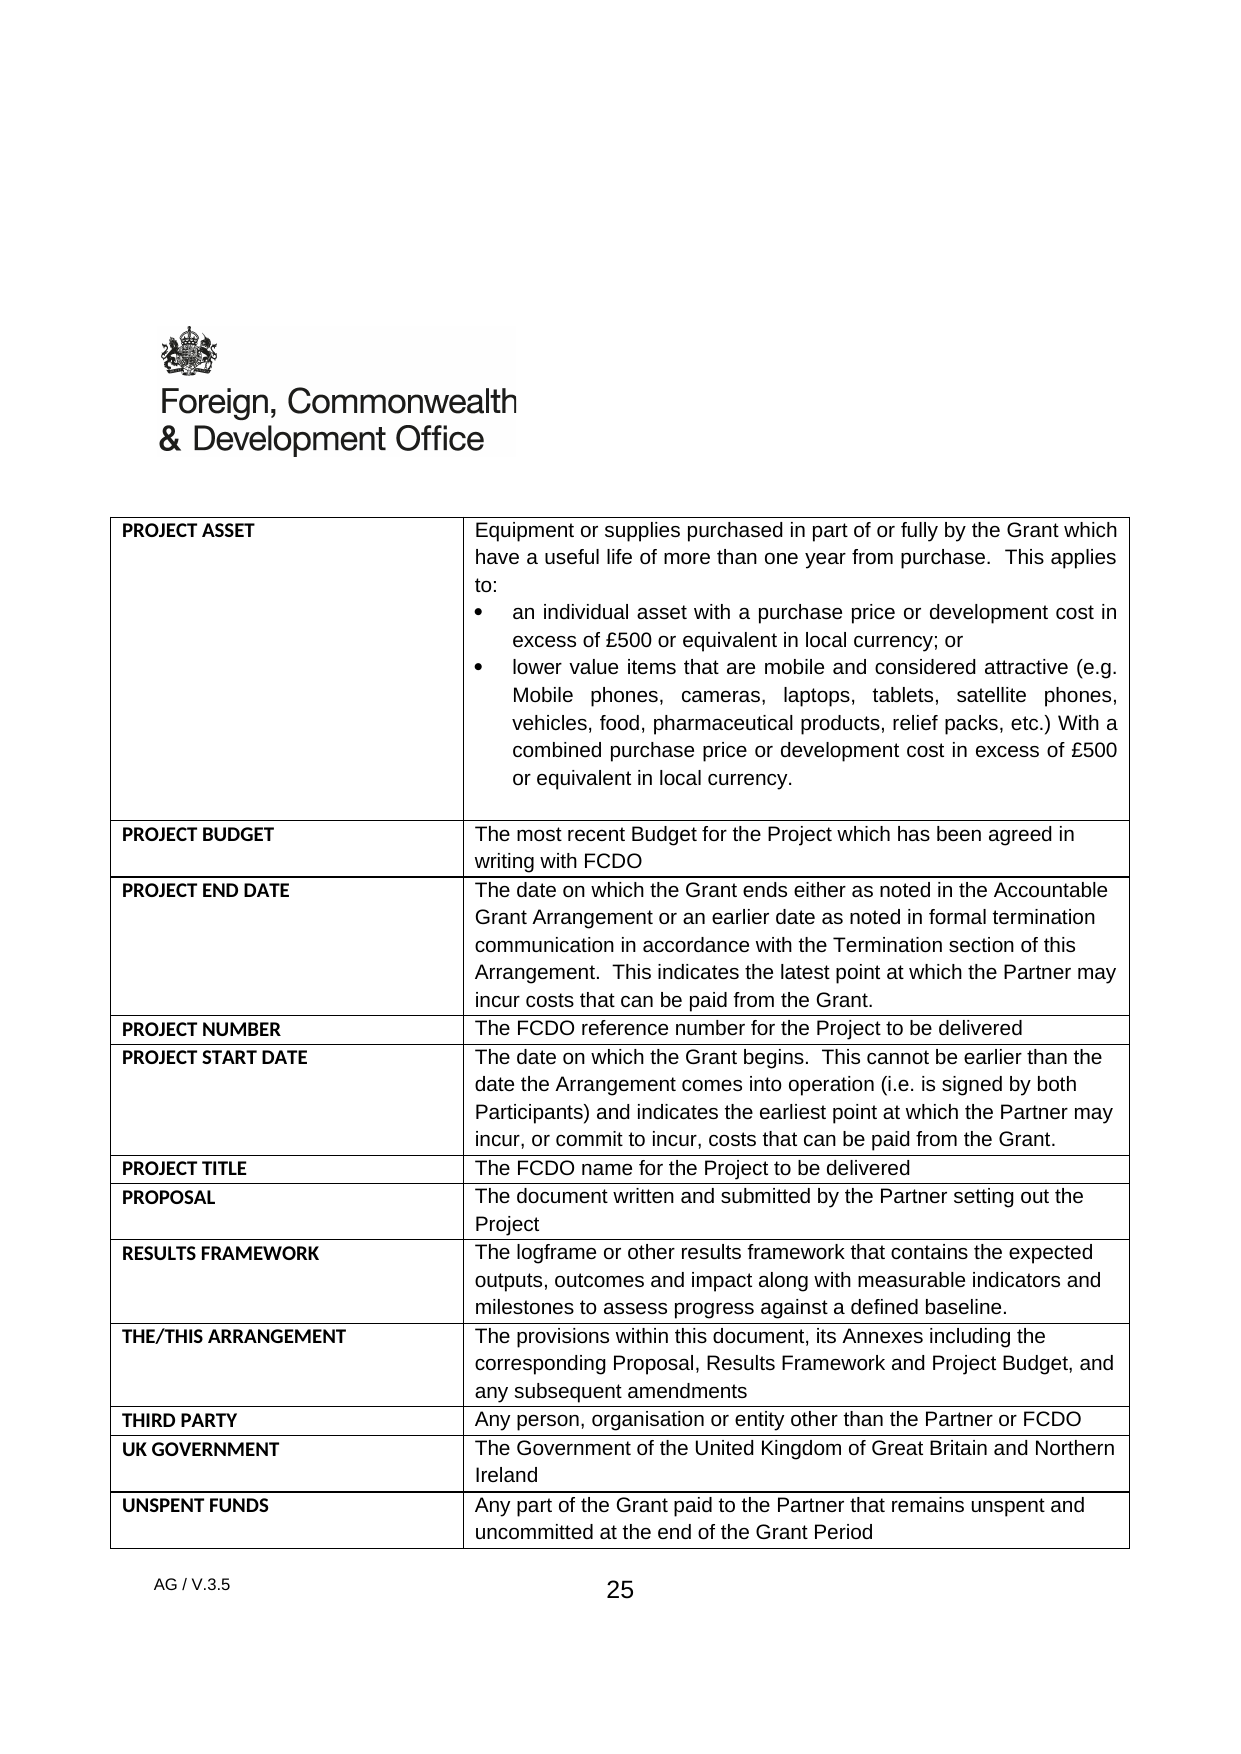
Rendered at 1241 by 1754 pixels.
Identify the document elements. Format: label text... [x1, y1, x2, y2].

table_cell RESULTS FRAMEWORK [111, 1240, 463, 1323]
table_cell Any part of the Grant paid to the Partner that remains unspent and uncommitted at the end of the Grant Period [464, 1493, 1129, 1547]
table_cell Equipment or supplies purchased in part of or fully by the Grant which have a useful life of more than one year from purchase. This applies to: an individual asset with a purchase price or development cost in excess of £500 or equivalent in local currency; or lower value items that are mobile and considered attractive (e.g. Mobile phones, cameras, laptops, tablets, satellite phones, vehicles, food, pharmaceutical products, relief packs, etc.) With a combined purchase price or development cost in excess of £500 or equivalent in local currency. [464, 518, 1129, 820]
table_cell UNSPENT FUNDS [111, 1493, 463, 1547]
table_cell The most recent Budget for the Project which has been agreed in writing with FCDO [464, 821, 1129, 876]
table_cell The date on which the Grant ends either as noted in the Accountable Grant Arrangement or an earlier date as noted in formal termination communication in accordance with the Termination section of this Arrangement. This indicates the latest point at which the Partner may incur costs that can be paid from the Grant. [464, 878, 1129, 1015]
table_cell THE/THIS ARRANGEMENT [111, 1324, 463, 1406]
table_cell PROJECT BUDGET [111, 821, 463, 876]
table_cell The FCDO name for the Project to be delivered [464, 1156, 1129, 1183]
table_cell The date on which the Grant begins. This cannot be earlier than the date the Arrangement comes into operation (i.e. is signed by both Participants) and indicates the earliest point at which the Partner may incur, or commit to incur, costs that can be paid from the Grant. [464, 1045, 1129, 1154]
table_cell The Government of the United Kingdom of Great Britain and Northern Ireland [464, 1436, 1129, 1491]
table_cell PROJECT ASSET [111, 518, 463, 820]
table_cell The document written and submitted by the Partner setting out the Project [464, 1184, 1129, 1239]
table_cell The logframe or other results framework that contains the expected outputs, outcomes and impact along with measurable indicators and milestones to assess progress against a defined baseline. [464, 1240, 1129, 1323]
table_cell PROPOSAL [111, 1184, 463, 1239]
table_cell PROJECT START DATE [111, 1045, 463, 1154]
table_cell PROJECT NUMBER [111, 1016, 463, 1043]
table_cell Any person, organisation or entity other than the Partner or FCDO [464, 1407, 1129, 1435]
table_cell THIRD PARTY [111, 1407, 463, 1435]
table_cell The provisions within this document, its Annexes including the corresponding Proposal, Results Framework and Project Budget, and any subsequent amendments [464, 1324, 1129, 1406]
table_cell The FCDO reference number for the Project to be delivered [464, 1016, 1129, 1043]
table_cell PROJECT TITLE [111, 1156, 463, 1183]
table_cell UK GOVERNMENT [111, 1436, 463, 1491]
table_cell PROJECT END DATE [111, 878, 463, 1015]
